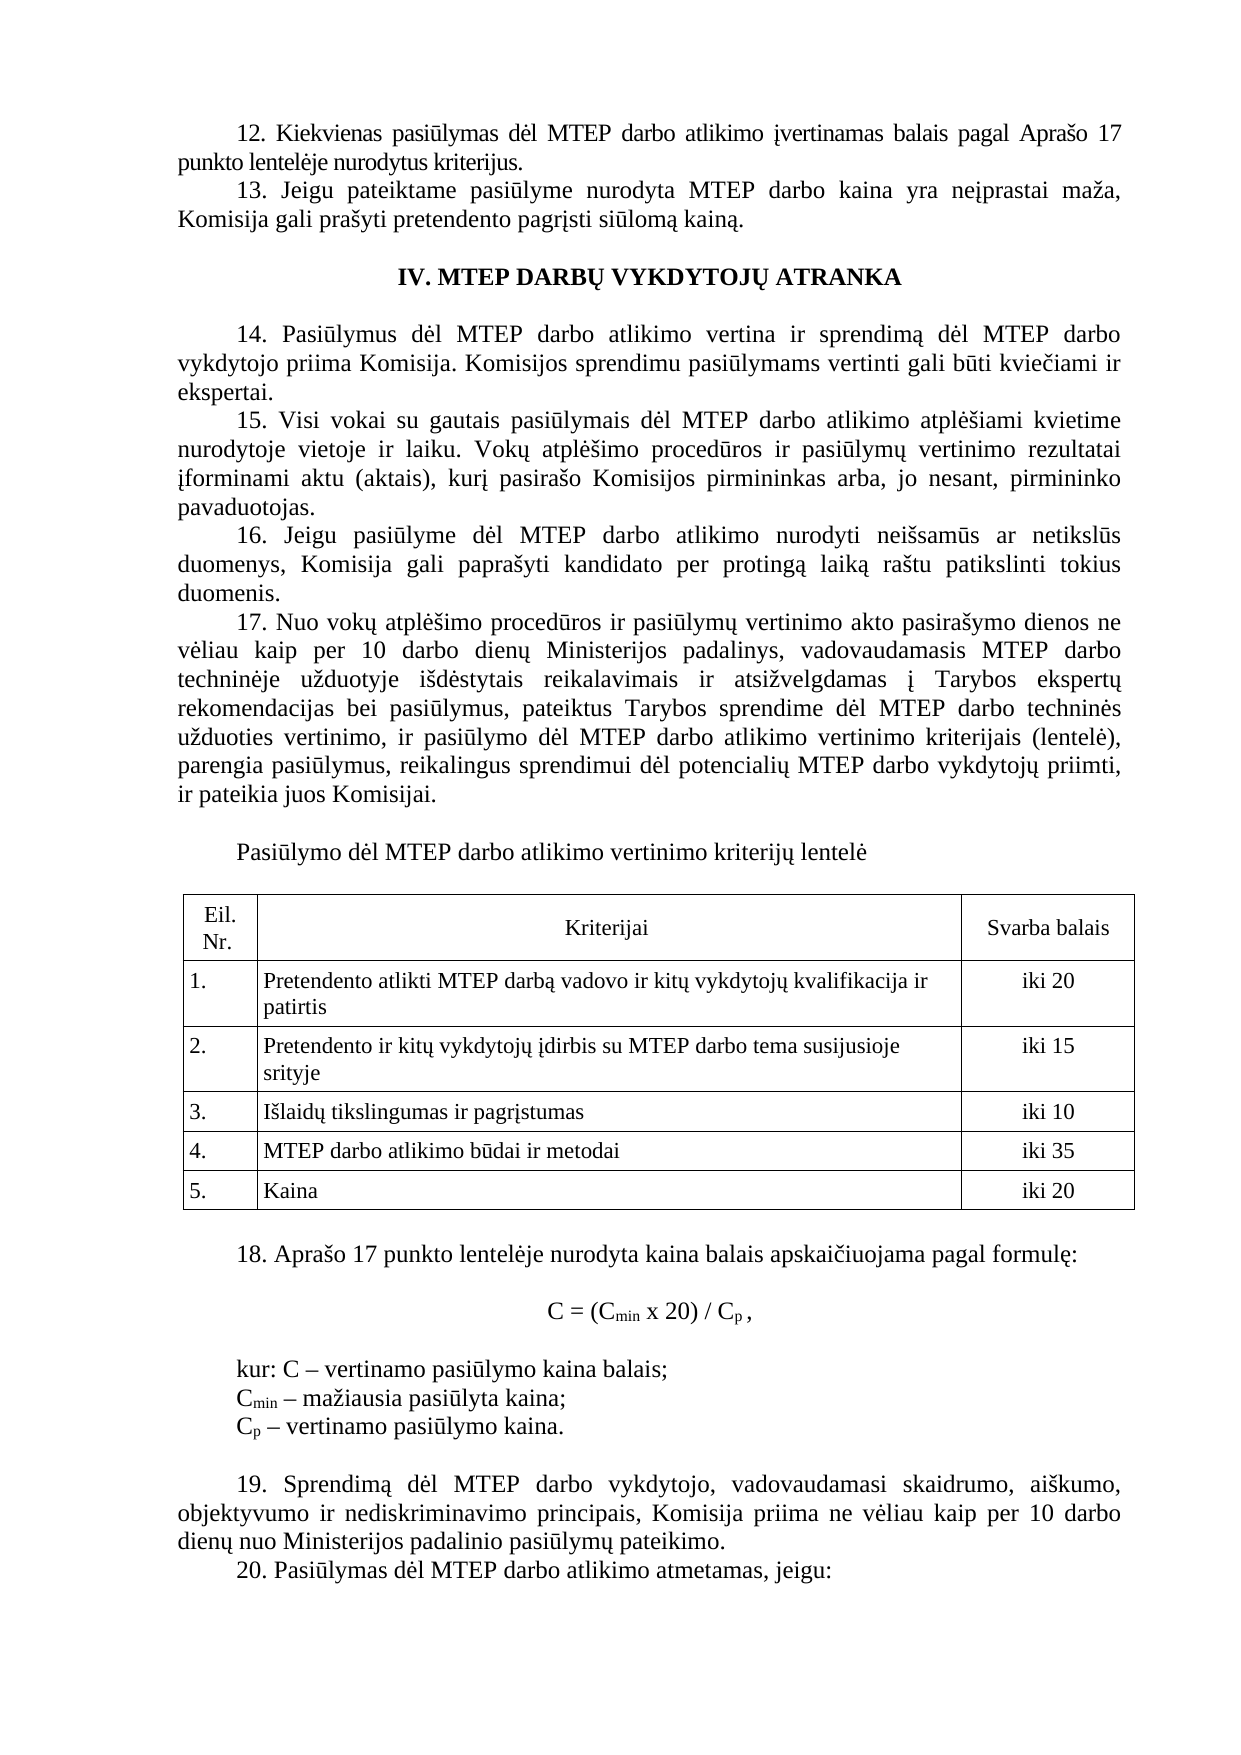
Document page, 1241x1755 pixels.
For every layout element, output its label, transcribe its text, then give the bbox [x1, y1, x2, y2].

table_cell iki 20 [962, 1171, 1134, 1209]
text 19. Sprendimą dėl MTEP darbo vykdytojo, vadovaudamasi skaidrumo, aiškumo, objektyvumo ir nediskriminavimo principais, Komisija priima ne vėliau kaip per 10 darbo dienų nuo Ministerijos padalinio pasiūlymų pateikimo. [177, 1469, 1122, 1555]
table_cell 3. [184, 1092, 257, 1131]
text 13. Jeigu pateiktame pasiūlyme nurodyta MTEP darbo kaina yra neįprastai maža, Komisija gali prašyti pretendento pagrįsti siūlomą kainą. [177, 176, 1122, 233]
table_cell Pretendento atlikti MTEP darbą vadovo ir kitų vykdytojų kvalifikacija ir patirtis [258, 961, 961, 1026]
table_cell iki 15 [962, 1027, 1134, 1091]
table_cell iki 35 [962, 1132, 1134, 1170]
text Pasiūlymo dėl MTEP darbo atlikimo vertinimo kriterijų lentelė [177, 837, 1122, 866]
table_cell 1. [184, 961, 257, 1026]
text 14. Pasiūlymus dėl MTEP darbo atlikimo vertina ir sprendimą dėl MTEP darbo vykdytojo priima Komisija. Komisijos sprendimu pasiūlymams vertinti gali būti kviečiami ir ekspertai. [177, 319, 1122, 406]
table_cell 2. [184, 1027, 257, 1091]
text 15. Visi vokai su gautais pasiūlymais dėl MTEP darbo atlikimo atplėšiami kvietime nurodytoje vietoje ir laiku. Vokų atplėšimo procedūros ir pasiūlymų vertinimo rezultatai įforminami aktu (aktais), kurį pasirašo Komisijos pirmininkas arba, jo nesant, pirmininko pavaduotojas. [177, 406, 1122, 521]
table_cell Kaina [258, 1171, 961, 1209]
text kur: C – vertinamo pasiūlymo kaina balais; [177, 1354, 1122, 1383]
table_cell iki 20 [962, 961, 1134, 1026]
table_cell Išlaidų tikslingumas ir pagrįstumas [258, 1092, 961, 1131]
table_cell 4. [184, 1132, 257, 1170]
text 20. Pasiūlymas dėl MTEP darbo atlikimo atmetamas, jeigu: [177, 1555, 1122, 1584]
text IV. MTEP DARBŲ VYKDYTOJŲ ATRANKA [177, 262, 1122, 291]
text Cp – vertinamo pasiūlymo kaina. [177, 1411, 1122, 1440]
text Cmin – mažiausia pasiūlyta kaina; [177, 1383, 1122, 1411]
table_cell Pretendento ir kitų vykdytojų įdirbis su MTEP darbo tema susijusioje srityje [258, 1027, 961, 1091]
table_header Eil. Nr. [184, 895, 257, 960]
text 18. Aprašo 17 punkto lentelėje nurodyta kaina balais apskaičiuojama pagal formulę: [177, 1239, 1122, 1268]
text 17. Nuo vokų atplėšimo procedūros ir pasiūlymų vertinimo akto pasirašymo dienos ne vėliau kaip per 10 darbo dienų Ministerijos padalinys, vadovaudamasis MTEP darbo techninėje užduotyje išdėstytais reikalavimais ir atsižvelgdamas į Tarybos ekspertų rekomendacijas bei pasiūlymus, pateiktus Tarybos sprendime dėl MTEP darbo techninės užduoties vertinimo, ir pasiūlymo dėl MTEP darbo atlikimo vertinimo kriterijais (lentelė), parengia pasiūlymus, reikalingus sprendimui dėl potencialių MTEP darbo vykdytojų priimti, ir pateikia juos Komisijai. [177, 607, 1122, 808]
table_cell iki 10 [962, 1092, 1134, 1131]
table_cell MTEP darbo atlikimo būdai ir metodai [258, 1132, 961, 1170]
text 16. Jeigu pasiūlyme dėl MTEP darbo atlikimo nurodyti neišsamūs ar netikslūs duomenys, Komisija gali paprašyti kandidato per protingą laiką raštu patikslinti tokius duomenis. [177, 521, 1122, 607]
text C = (Cmin x 20) / Cp , [177, 1296, 1122, 1325]
table_cell 5. [184, 1171, 257, 1209]
table_header Svarba balais [962, 895, 1134, 960]
table_header Kriterijai [258, 895, 961, 960]
text 12. Kiekvienas pasiūlymas dėl MTEP darbo atlikimo įvertinamas balais pagal Aprašo 17 punkto lentelėje nurodytus kriterijus. [177, 118, 1122, 176]
